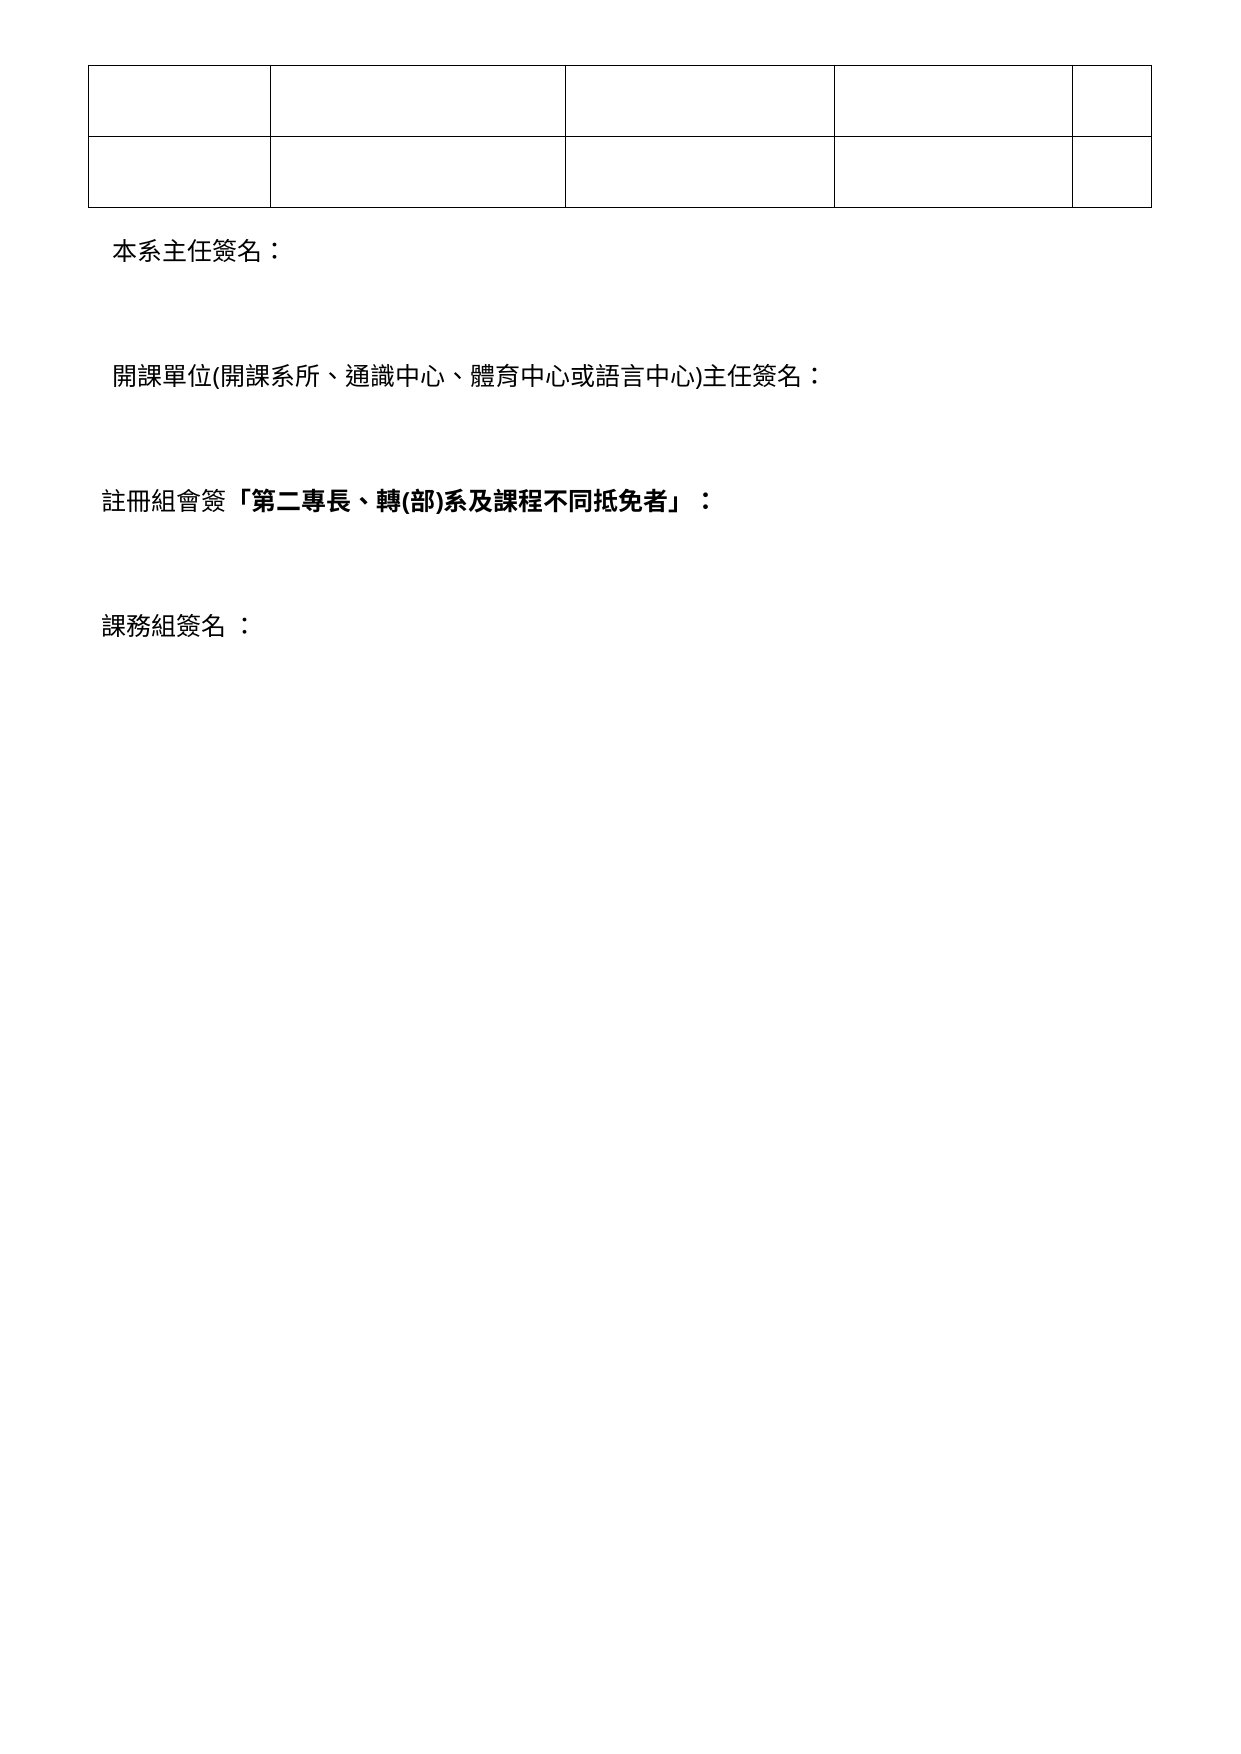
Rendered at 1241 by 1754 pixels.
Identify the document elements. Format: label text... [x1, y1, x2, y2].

table_cell [1073, 137, 1151, 207]
table_cell [271, 66, 565, 136]
table_cell [1073, 66, 1151, 136]
text 課務組簽名 ： [89, 583, 1152, 645]
table_cell [566, 66, 834, 136]
table_cell [835, 66, 1072, 136]
text 本系主任簽名： [89, 208, 1152, 270]
text 註冊組會簽「第二專長、轉(部)系及課程不同抵免者」： [89, 458, 1152, 520]
table_cell [89, 137, 270, 207]
table_cell [271, 137, 565, 207]
table_cell [566, 137, 834, 207]
table_cell [89, 66, 270, 136]
text 開課單位(開課系所、通識中心、體育中心或語言中心)主任簽名： [89, 333, 1152, 395]
table_cell [835, 137, 1072, 207]
